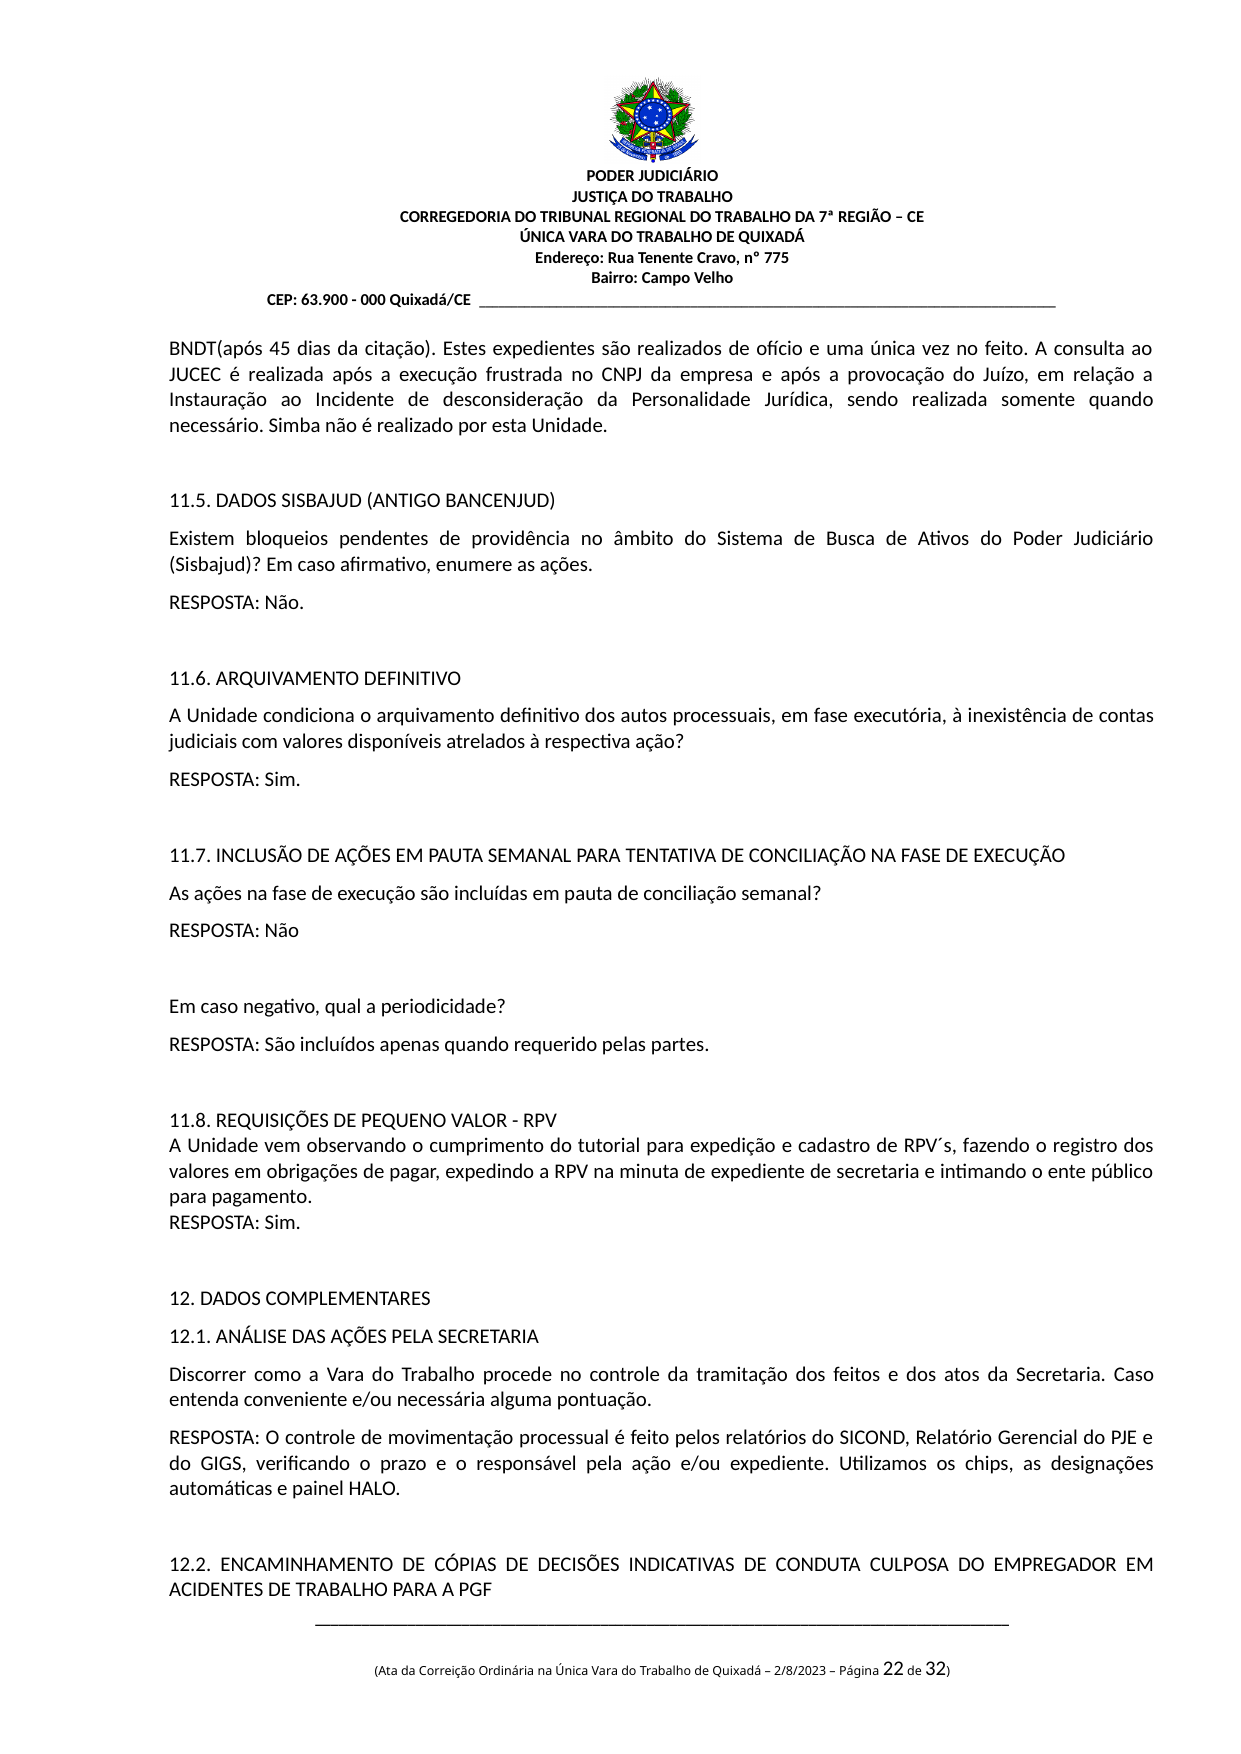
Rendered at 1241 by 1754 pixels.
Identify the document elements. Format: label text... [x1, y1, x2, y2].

text Discorrer como a Vara do Trabalho procede no controle da tramitação dos feitos e dos atos da Secretaria. Caso entenda conveniente e/ou necessária alguma pontuação. [169, 1361, 1155, 1412]
text A Unidade vem observando o cumprimento do tutorial para expedição e cadastro de RPV´s, fazendo o registro dos valores em obrigações de pagar, expedindo a RPV na minuta de expediente de secretaria e intimando o ente público para pagamento. [169, 1133, 1155, 1209]
picture [604, 75, 700, 164]
text BNDT(após 45 dias da citação). Estes expedientes são realizados de ofício e uma única vez no feito. A consulta ao JUCEC é realizada após a execução frustrada no CNPJ da empresa e após a provocação do Juízo, em relação a Instauração ao Incidente de desconsideração da Personalidade Jurídica, sendo realizada somente quando necessário. Simba não é realizado por esta Unidade. [169, 336, 1155, 437]
text 11.7. INCLUSÃO DE AÇÕES EM PAUTA SEMANAL PARA TENTATIVA DE CONCILIAÇÃO NA FASE DE EXECUÇÃO [169, 842, 1155, 867]
text RESPOSTA: O controle de movimentação processual é feito pelos relatórios do SICOND, Relatório Gerencial do PJE e do GIGS, verificando o prazo e o responsável pela ação e/ou expediente. Utilizamos os chips, as designações automáticas e painel HALO. [169, 1424, 1155, 1501]
text 12. DADOS COMPLEMENTARES [169, 1285, 1155, 1311]
text RESPOSTA: Não [169, 918, 1155, 943]
text 12.2. ENCAMINHAMENTO DE CÓPIAS DE DECISÕES INDICATIVAS DE CONDUTA CULPOSA DO EMPREGADOR EM ACIDENTES DE TRABALHO PARA A PGF [169, 1551, 1155, 1602]
text 12.1. ANÁLISE DAS AÇÕES PELA SECRETARIA [169, 1323, 1155, 1348]
text 11.8. REQUISIÇÕES DE PEQUENO VALOR - RPV [169, 1107, 1155, 1133]
text 11.6. ARQUIVAMENTO DEFINITIVO [169, 665, 1155, 690]
text RESPOSTA: Sim. [169, 1209, 1155, 1234]
text RESPOSTA: São incluídos apenas quando requerido pelas partes. [169, 1031, 1155, 1057]
text A Unidade condiciona o arquivamento definitivo dos autos processuais, em fase executória, à inexistência de contas judiciais com valores disponíveis atrelados à respectiva ação? [169, 703, 1155, 753]
text Em caso negativo, qual a periodicidade? [169, 993, 1155, 1019]
text RESPOSTA: Não. [169, 589, 1155, 614]
text RESPOSTA: Sim. [169, 766, 1155, 791]
text 11.5. DADOS SISBAJUD (ANTIGO BANCENJUD) [169, 488, 1155, 513]
text As ações na fase de execução são incluídas em pauta de conciliação semanal? [169, 880, 1155, 905]
text Existem bloqueios pendentes de providência no âmbito do Sistema de Busca de Ativos do Poder Judiciário (Sisbajud)? Em caso afirmativo, enumere as ações. [169, 526, 1155, 576]
